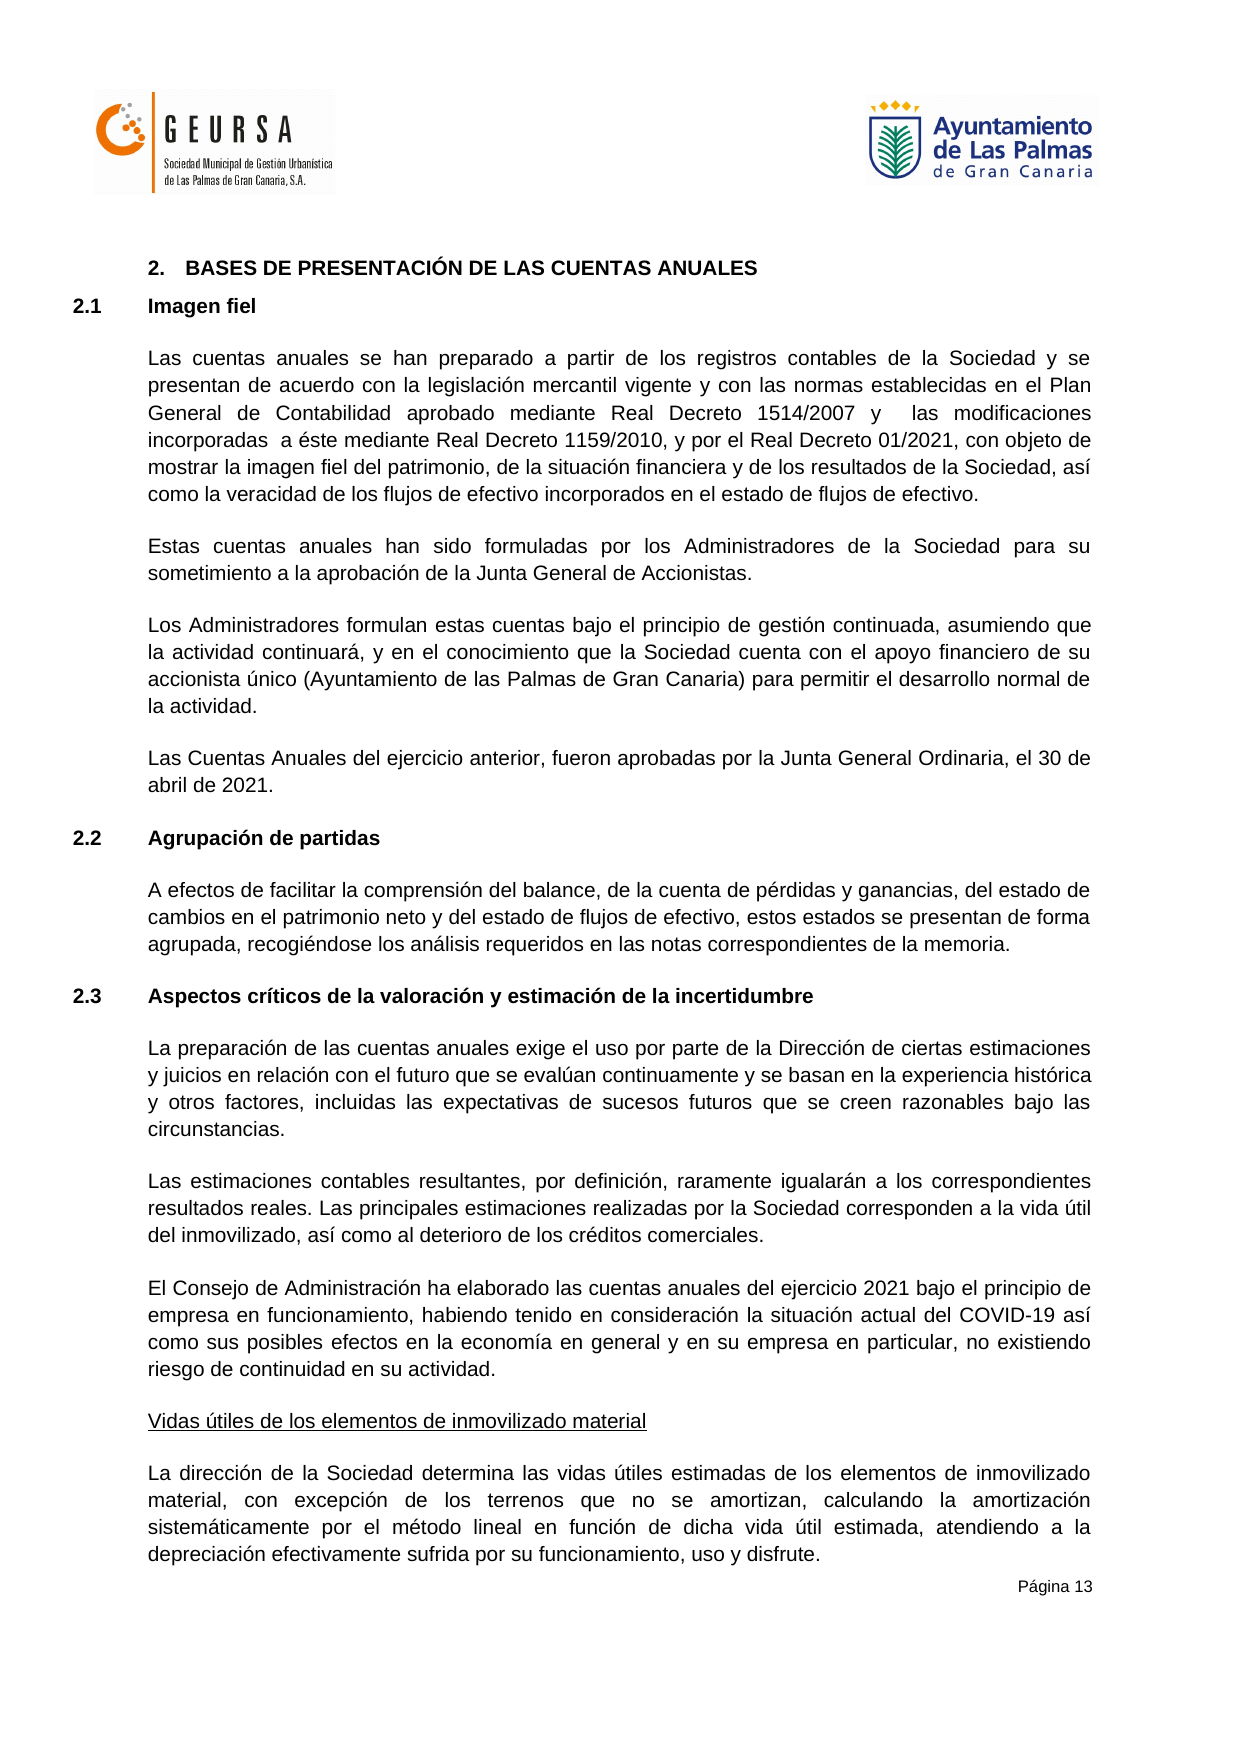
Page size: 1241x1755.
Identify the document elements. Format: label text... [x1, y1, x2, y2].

text Las cuentas anuales se han preparado a partir de los registros contables de la Sociedad y se presentan de acuerdo con la legislación mercantil vigente y con las normas establecidas en el Plan General de Contabilidad aprobado mediante Real Decreto 1514/2007 y las modificaciones incorporadas a éste mediante Real Decreto 1159/2010, y por el Real Decreto 01/2021, con objeto de mostrar la imagen fiel del patrimonio, de la situación financiera y de los resultados de la Sociedad, así como la veracidad de los flujos de efectivo incorporados en el estado de flujos de efectivo. [148, 344, 1093, 507]
text La dirección de la Sociedad determina las vidas útiles estimadas de los elementos de inmovilizado material, con excepción de los terrenos que no se amortizan, calculando la amortización sistemáticamente por el método lineal en función de dicha vida útil estimada, atendiendo a la depreciación efectivamente sufrida por su funcionamiento, uso y disfrute. [148, 1459, 1093, 1567]
list Agrupación de partidas [73, 823, 1093, 850]
text Las Cuentas Anuales del ejercicio anterior, fueron aprobadas por la Junta General Ordinaria, el 30 de abril de 2021. [148, 744, 1093, 798]
text A efectos de facilitar la comprensión del balance, de la cuenta de pérdidas y ganancias, del estado de cambios en el patrimonio neto y del estado de flujos de efectivo, estos estados se presentan de forma agrupada, recogiéndose los análisis requeridos en las notas correspondientes de la memoria. [148, 875, 1093, 957]
text Las estimaciones contables resultantes, por definición, raramente igualarán a los correspondientes resultados reales. Las principales estimaciones realizadas por la Sociedad corresponden a la vida útil del inmovilizado, así como al deterioro de los créditos comerciales. [148, 1167, 1093, 1248]
text Vidas útiles de los elementos de inmovilizado material [148, 1407, 1093, 1434]
list Imagen fiel [73, 292, 1093, 319]
text La preparación de las cuentas anuales exige el uso por parte de la Dirección de ciertas estimaciones y juicios en relación con el futuro que se evalúan continuamente y se basan en la experiencia histórica y otros factores, incluidas las expectativas de sucesos futuros que se creen razonables bajo las circunstancias. [148, 1034, 1093, 1142]
list BASES DE PRESENTACIÓN DE LAS CUENTAS ANUALES [148, 256, 1093, 279]
text Los Administradores formulan estas cuentas bajo el principio de gestión continuada, asumiendo que la actividad continuará, y en el conocimiento que la Sociedad cuenta con el apoyo financiero de su accionista único (Ayuntamiento de las Palmas de Gran Canaria) para permitir el desarrollo normal de la actividad. [148, 611, 1093, 719]
text Estas cuentas anuales han sido formuladas por los Administradores de la Sociedad para su sometimiento a la aprobación de la Junta General de Accionistas. [148, 532, 1093, 586]
text El Consejo de Administración ha elaborado las cuentas anuales del ejercicio 2021 bajo el principio de empresa en funcionamiento, habiendo tenido en consideración la situación actual del COVID-19 así como sus posibles efectos en la economía en general y en su empresa en particular, no existiendo riesgo de continuidad en su actividad. [148, 1273, 1093, 1382]
list Aspectos críticos de la valoración y estimación de la incertidumbre [73, 982, 1093, 1009]
